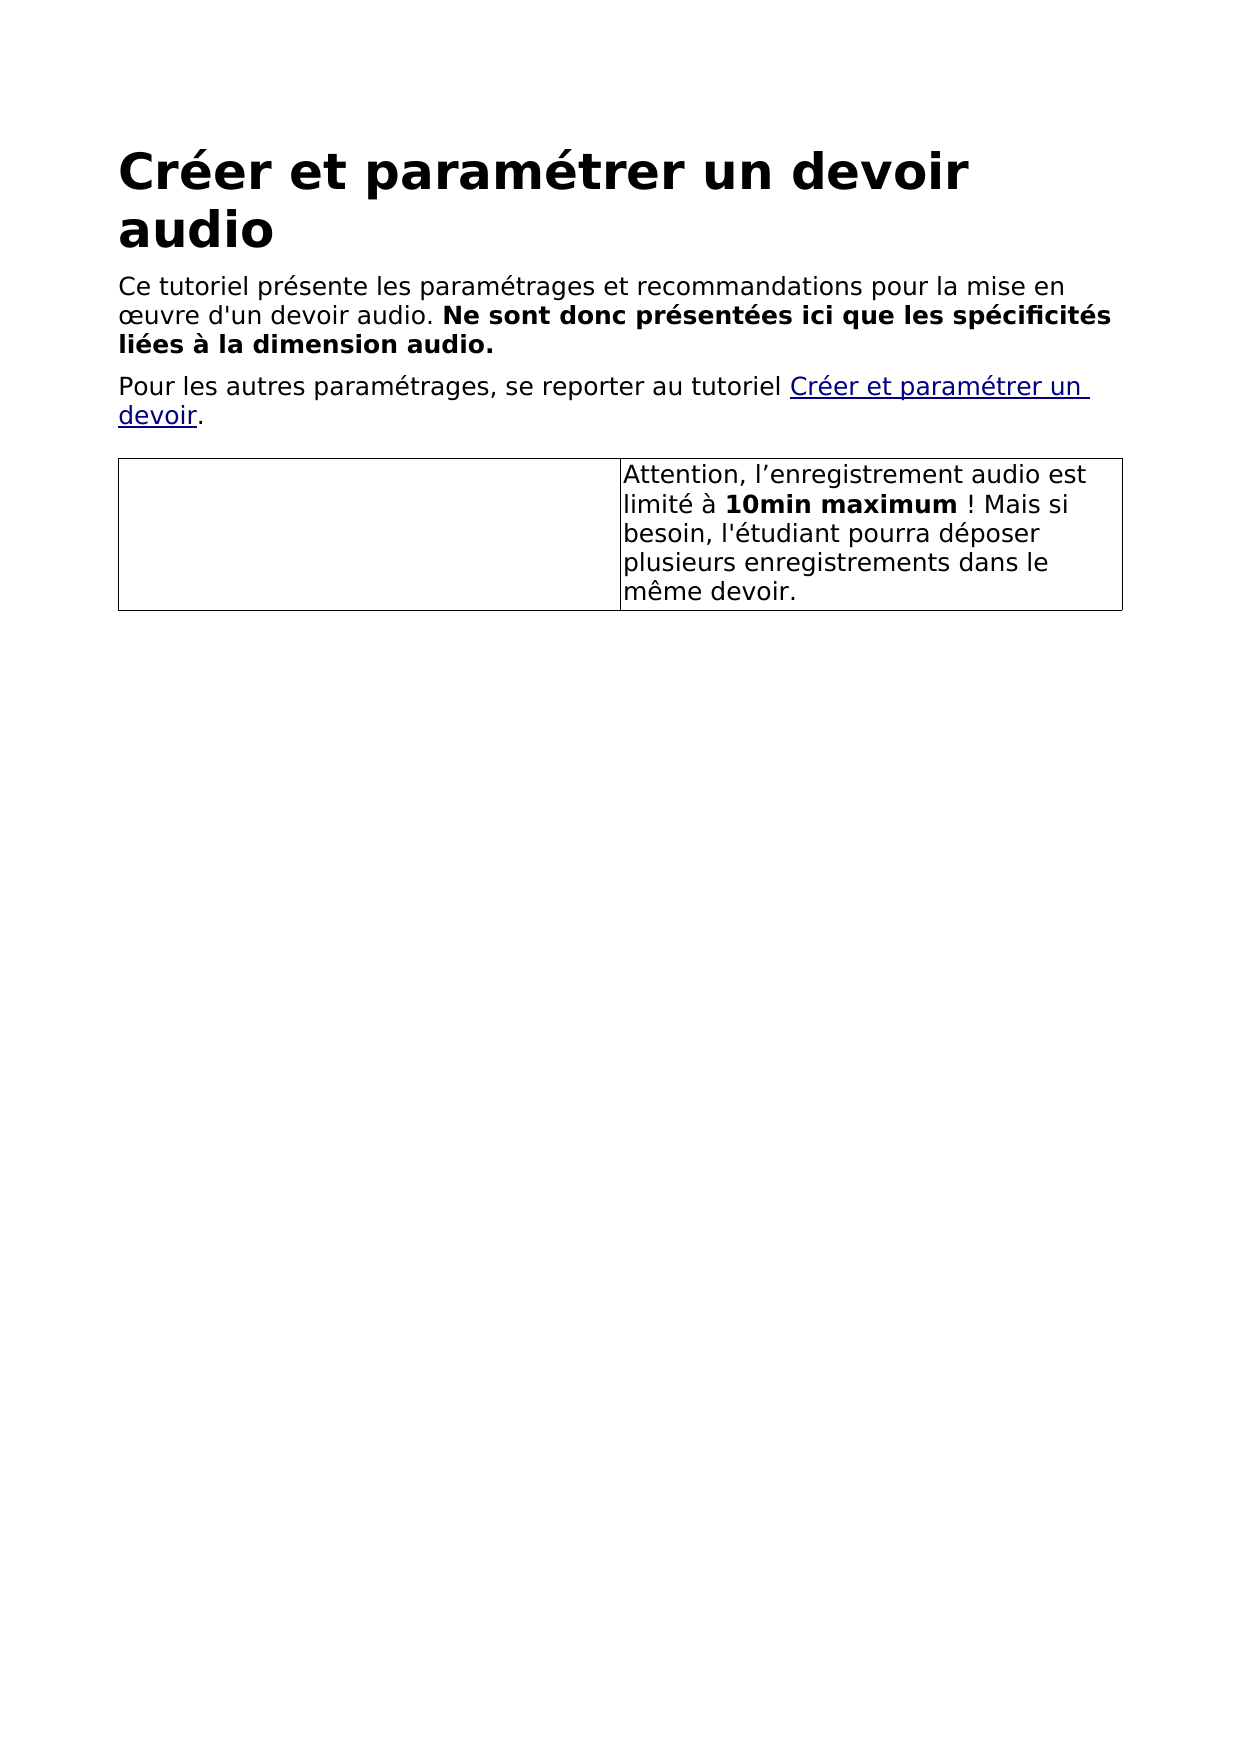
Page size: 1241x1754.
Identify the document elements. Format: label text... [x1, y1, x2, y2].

table_header Attention, l’enregistrement audio est limité à 10min maximum ! Mais si besoin, l'étudiant pourra déposer plusieurs enregistrements dans le même devoir. [621, 459, 1122, 609]
text Ce tutoriel présente les paramétrages et recommandations pour la mise en œuvre d'un devoir audio. Ne sont donc présentées ici que les spécificités liées à la dimension audio. [118, 272, 1122, 359]
text Pour les autres paramétrages, se reporter au tutoriel Créer et paramétrer un devoir. [118, 372, 1122, 430]
table_header [119, 459, 620, 609]
subtitle Créer et paramétrer un devoir audio [118, 143, 1122, 259]
